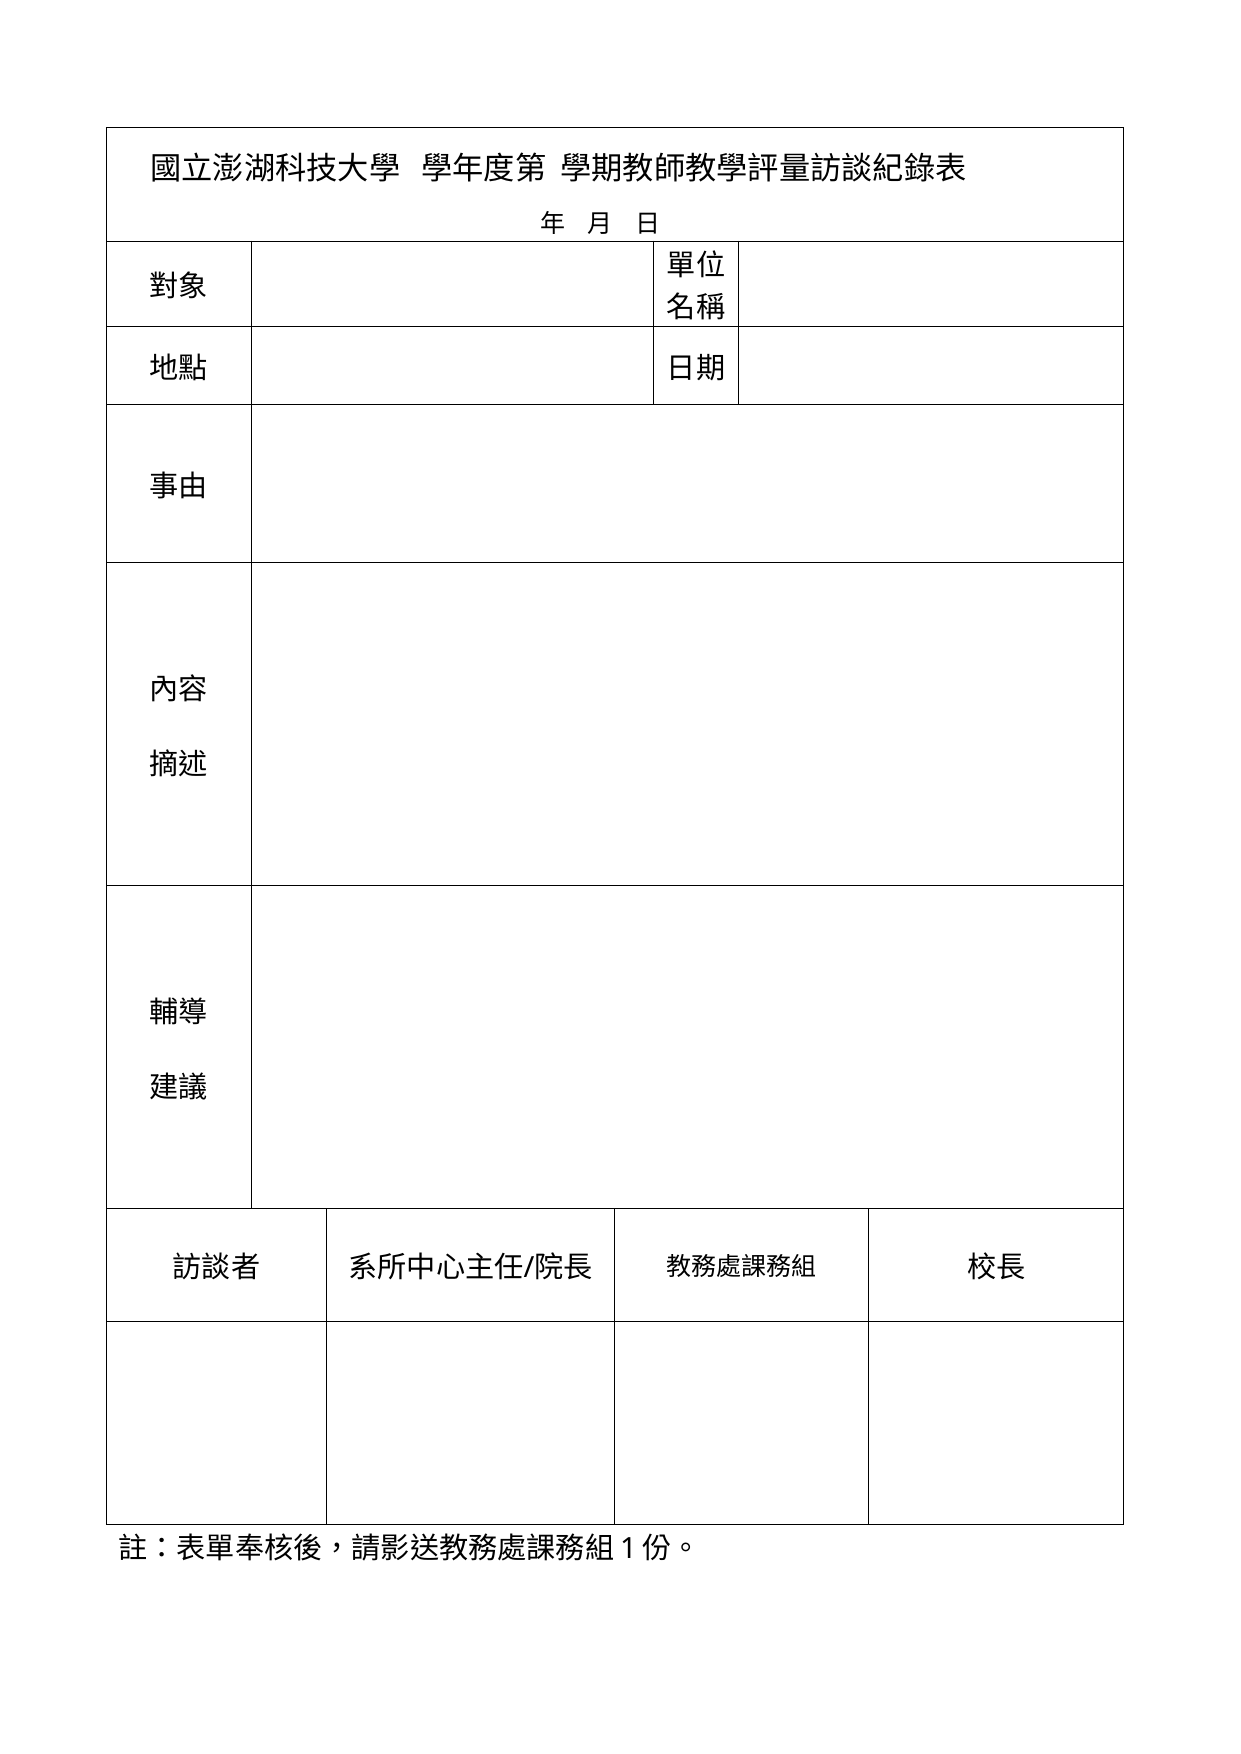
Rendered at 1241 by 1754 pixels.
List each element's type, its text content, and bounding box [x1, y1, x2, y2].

table_cell [252, 563, 1123, 885]
table_cell [252, 327, 653, 404]
table_cell 系所中心主任/院長 [327, 1209, 614, 1321]
table_cell [107, 1322, 326, 1524]
table_cell [739, 242, 1123, 326]
table_cell [327, 1322, 614, 1524]
table_cell 事由 [107, 405, 251, 562]
table_cell 內容 摘述 [107, 563, 251, 885]
table_cell 校長 [869, 1209, 1123, 1321]
table_cell [252, 886, 1123, 1208]
table_cell [615, 1322, 868, 1524]
table_cell 地點 [107, 327, 251, 404]
table_cell [252, 405, 1123, 562]
table_cell 日期 [654, 327, 738, 404]
table_cell [869, 1322, 1123, 1524]
table_cell 訪談者 [107, 1209, 326, 1321]
table_cell [252, 242, 653, 326]
table_cell 單位 名稱 [654, 242, 738, 326]
table_header 國立澎湖科技大學 學年度第 學期教師教學評量訪談紀錄表 年 月 日 [107, 128, 1123, 241]
table_cell [739, 327, 1123, 404]
table_cell 教務處課務組 [615, 1209, 868, 1321]
table_cell 對象 [107, 242, 251, 326]
text 註：表單奉核後，請影送教務處課務組1份。 [118, 1525, 1122, 1567]
table_cell 輔導 建議 [107, 886, 251, 1208]
